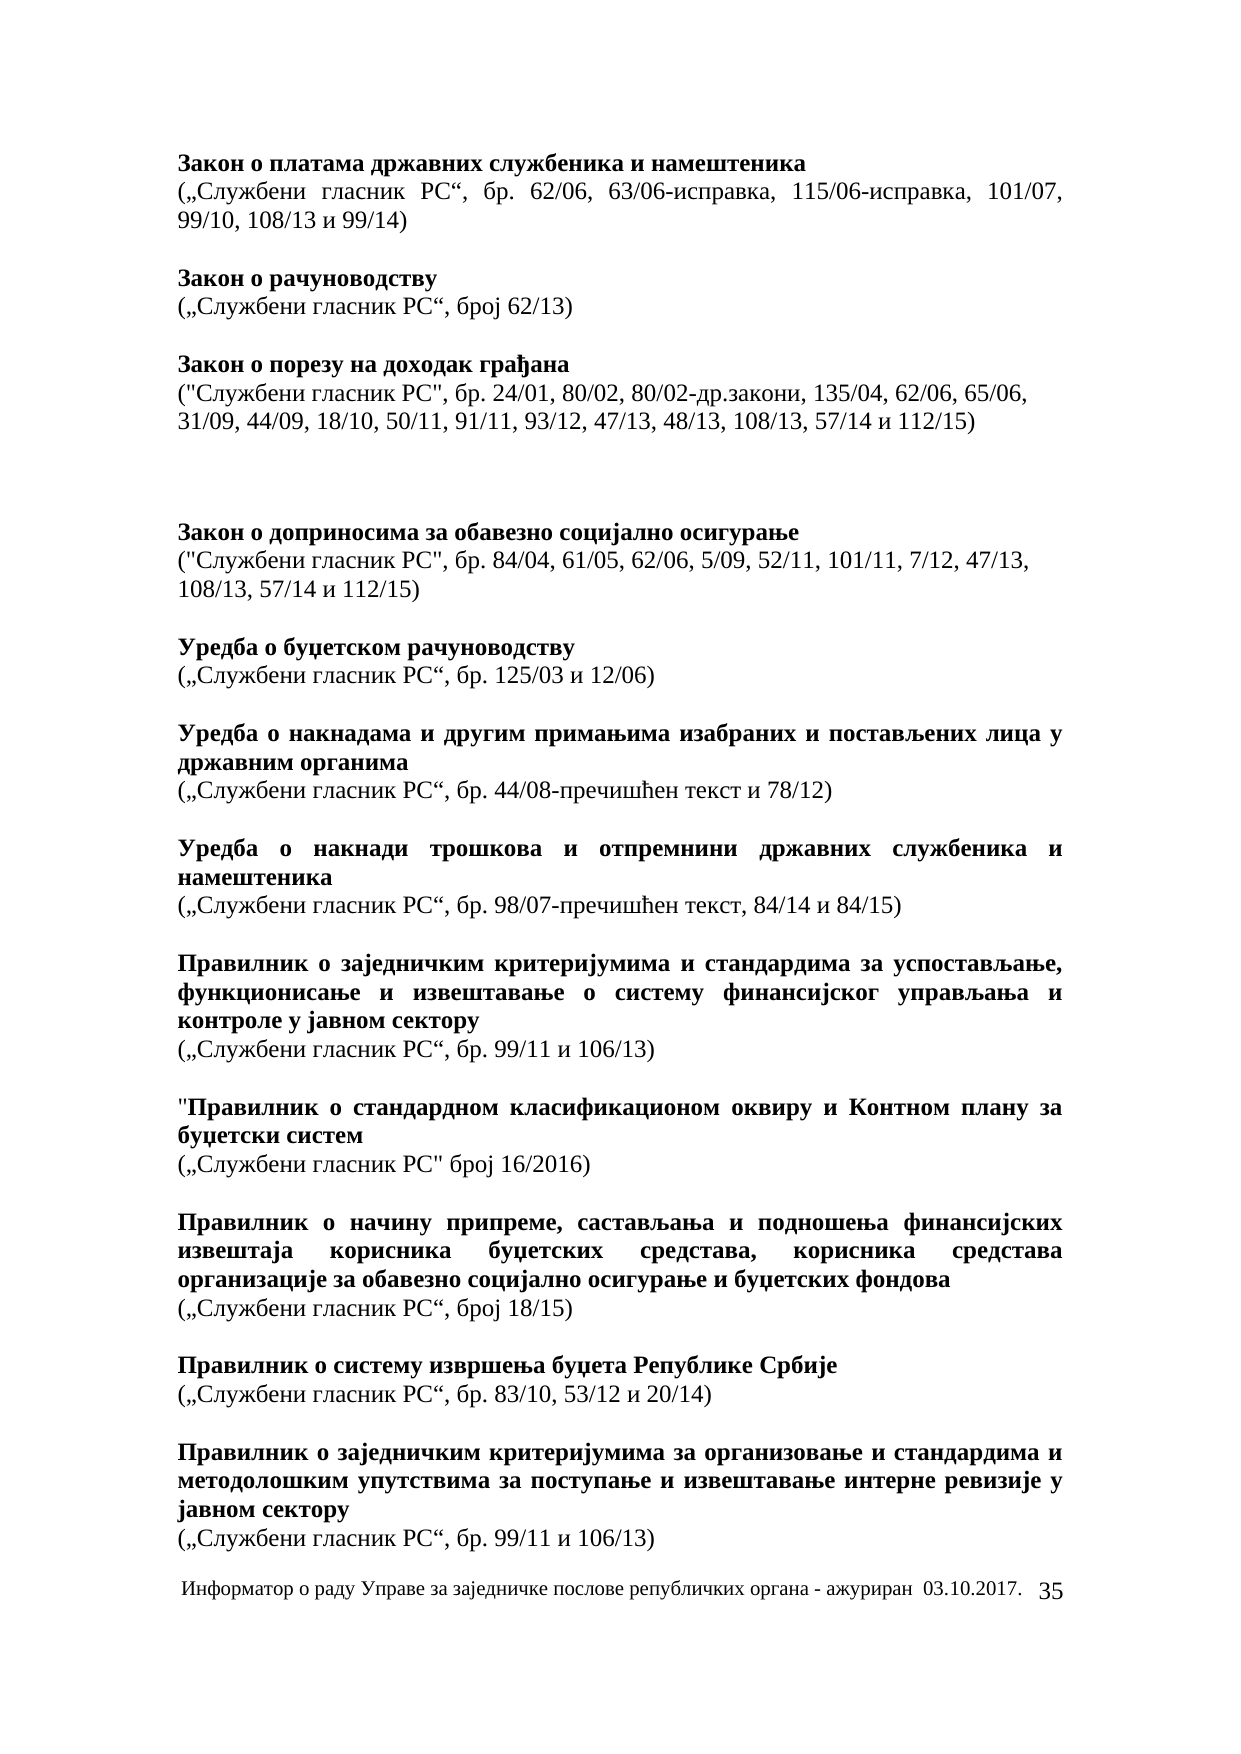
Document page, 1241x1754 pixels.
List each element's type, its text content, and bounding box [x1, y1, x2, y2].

text ("Службени гласник РС", бр. 84/04, 61/05, 62/06, 5/09, 52/11, 101/11, 7/12, 47/13, 108/13, 57/14 и 112/15) [177, 545, 1063, 603]
text („Службени гласник РС“, бр. 83/10, 53/12 и 20/14) [177, 1379, 1063, 1408]
text („Службени гласник РС“, бр. 62/06, 63/06-исправка, 115/06-исправка, 101/07, 99/10, 108/13 и 99/14) [177, 176, 1063, 234]
text („Службени гласник РС“, бр. 44/08-пречишћен текст и 78/12) [177, 775, 1063, 804]
text Закон о доприносима за обавезно социјално осигурање [177, 517, 1063, 545]
text Правилник о заједничким критеријумима за организовање и стандардима и методолошким упутствима за поступање и извештавање интерне ревизије у јавном сектору [177, 1437, 1063, 1523]
text Уредба о накнади трошкова и отпремнини државних службеника и намештеника [177, 833, 1063, 890]
text Уредба о буџетском рачуноводству [177, 632, 1063, 660]
text Уредба о накнадама и другим примањима изабраних и постављених лица у државним органима [177, 718, 1063, 775]
text („Службени гласник РС“, бр. 99/11 и 106/13) [177, 1034, 1063, 1063]
text („Службени гласник РС“, бр. 98/07-пречишћен текст, 84/14 и 84/15) [177, 890, 1063, 919]
text Правилник о заједничким критеријумима и стандардима за успостављање, функционисање и извештавање о систему финансијског управљања и контроле у јавном сектору [177, 948, 1063, 1034]
text („Службени гласник РС“, број 62/13) [177, 291, 1063, 320]
text Закон о порезу на доходак грађана [177, 349, 1063, 378]
text Правилник о начину припреме, састављања и подношења финансијских извештаја корисника буџетских средстава, корисника средстава организације за обавезно социјално осигурање и буџетских фондова [177, 1207, 1063, 1293]
text („Службени гласник РС“, број 18/15) [177, 1293, 1063, 1322]
text Закон о платама државних службеника и намештеника [177, 148, 1063, 176]
text Правилник о систему извршења буџета Републике Србије [177, 1350, 1063, 1379]
text ("Службени гласник РС", бр. 24/01, 80/02, 80/02-др.закони, 135/04, 62/06, 65/06, 31/09, 44/09, 18/10, 50/11, 91/11, 93/12, 47/13, 48/13, 108/13, 57/14 и 112/15) [177, 378, 1063, 435]
text („Службени гласник РС“, бр. 99/11 и 106/13) [177, 1523, 1063, 1552]
text („Службени гласник РС" број 16/2016) [177, 1149, 1063, 1178]
text Закон о рачуноводству [177, 263, 1063, 291]
text "Правилник о стандардном класификационом оквиру и Контном плану за буџетски систем [177, 1092, 1063, 1149]
text („Службени гласник РС“, бр. 125/03 и 12/06) [177, 660, 1063, 689]
